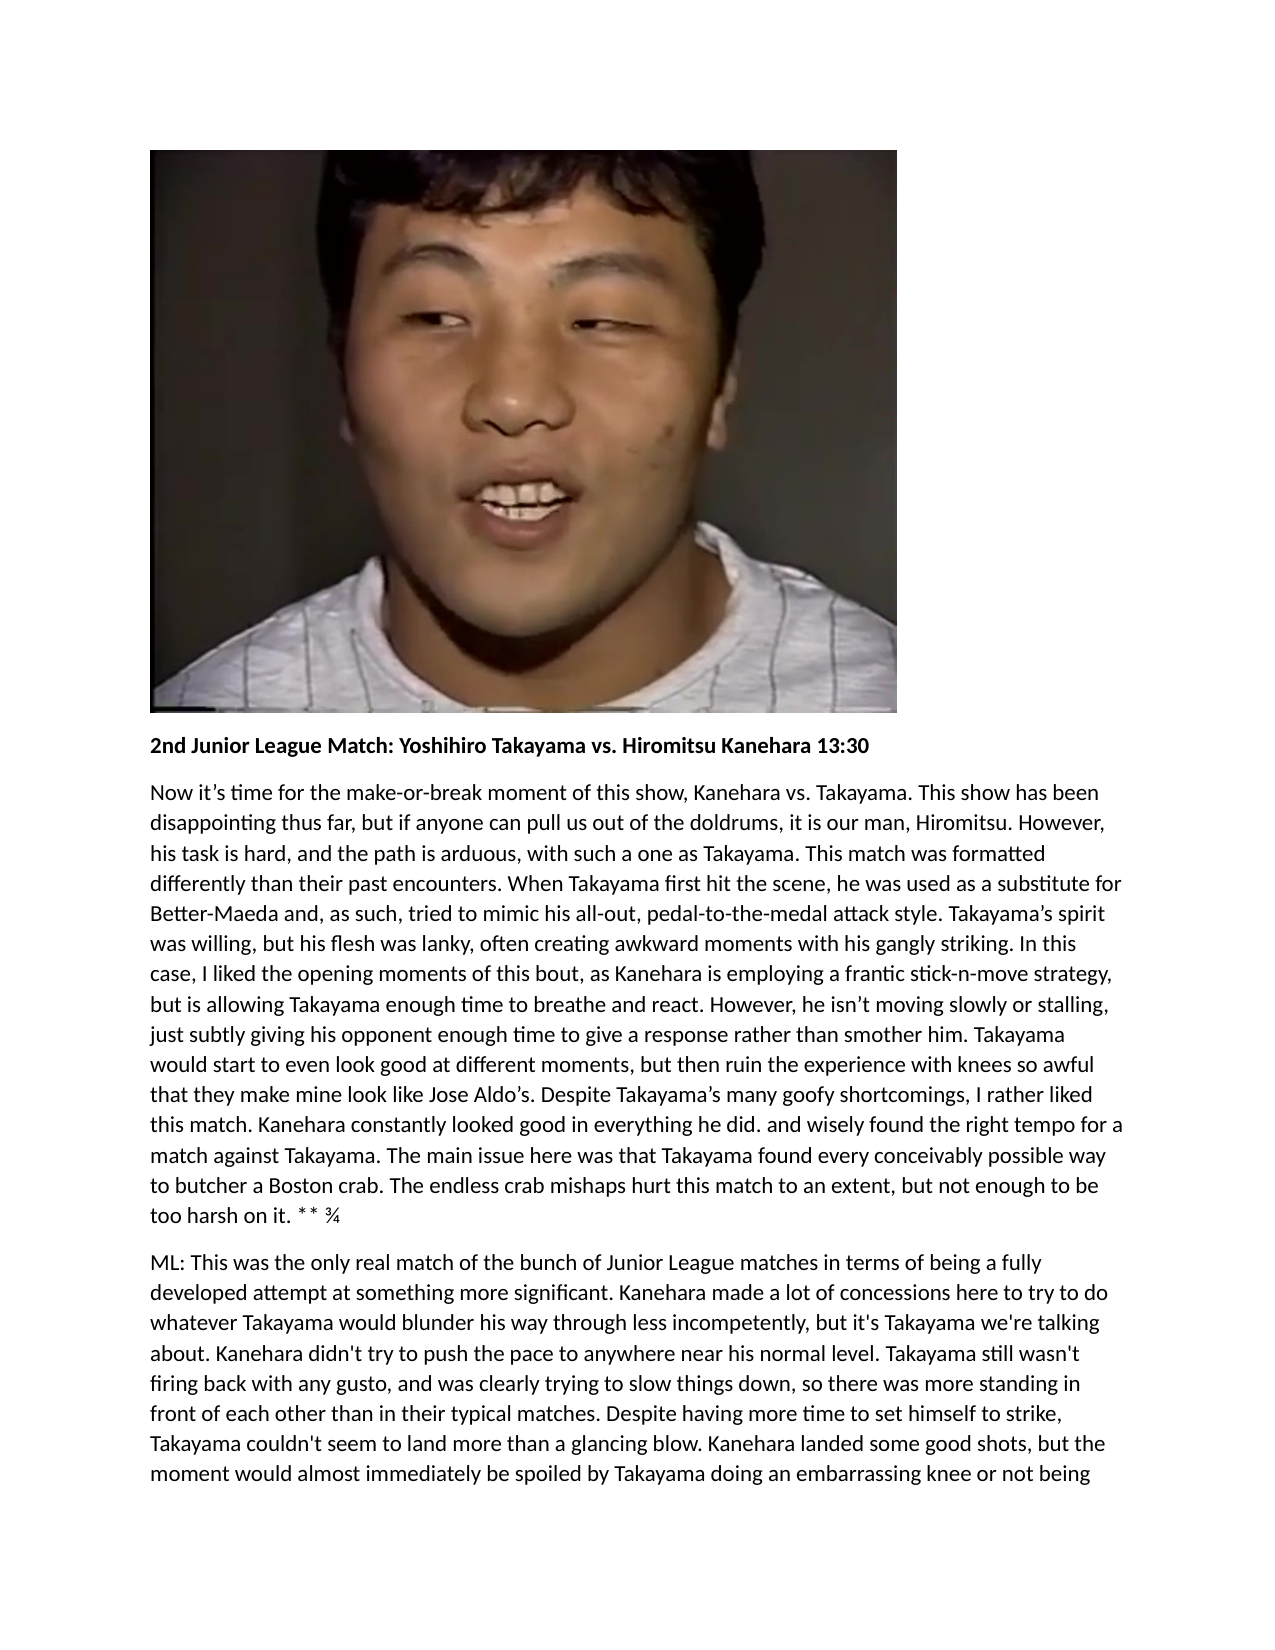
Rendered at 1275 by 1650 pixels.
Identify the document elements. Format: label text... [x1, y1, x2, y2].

text ML: This was the only real match of the bunch of Junior League matches in terms of being a fully developed attempt at something more significant. Kanehara made a lot of concessions here to try to do whatever Takayama would blunder his way through less incompetently, but it's Takayama we're talking about. Kanehara didn't try to push the pace to anywhere near his normal level. Takayama still wasn't firing back with any gusto, and was clearly trying to slow things down, so there was more standing in front of each other than in their typical matches. Despite having more time to set himself to strike, Takayama couldn't seem to land more than a glancing blow. Kanehara landed some good shots, but the moment would almost immediately be spoiled by Takayama doing an embarrassing knee or not being [150, 1248, 1125, 1487]
text Now it’s time for the make-or-break moment of this show, Kanehara vs. Takayama. This show has been disappointing thus far, but if anyone can pull us out of the doldrums, it is our man, Hiromitsu. However, his task is hard, and the path is arduous, with such a one as Takayama. This match was formatted differently than their past encounters. When Takayama first hit the scene, he was used as a substitute for Better-Maeda and, as such, tried to mimic his all-out, pedal-to-the-medal attack style. Takayama’s spirit was willing, but his flesh was lanky, often creating awkward moments with his gangly striking. In this case, I liked the opening moments of this bout, as Kanehara is employing a frantic stick-n-move strategy, but is allowing Takayama enough time to breathe and react. However, he isn’t moving slowly or stalling, just subtly giving his opponent enough time to give a response rather than smother him. Takayama would start to even look good at different moments, but then ruin the experience with knees so awful that they make mine look like Jose Aldo’s. Despite Takayama’s many goofy shortcomings, I rather liked this match. Kanehara constantly looked good in everything he did. and wisely found the right tempo for a match against Takayama. The main issue here was that Takayama found every conceivably possible way to butcher a Boston crab. The endless crab mishaps hurt this match to an extent, but not enough to be too harsh on it. ** ¾ [150, 778, 1125, 1229]
picture [150, 150, 897, 713]
text 2nd Junior League Match: Yoshihiro Takayama vs. Hiromitsu Kanehara 13:30 [150, 731, 1125, 759]
